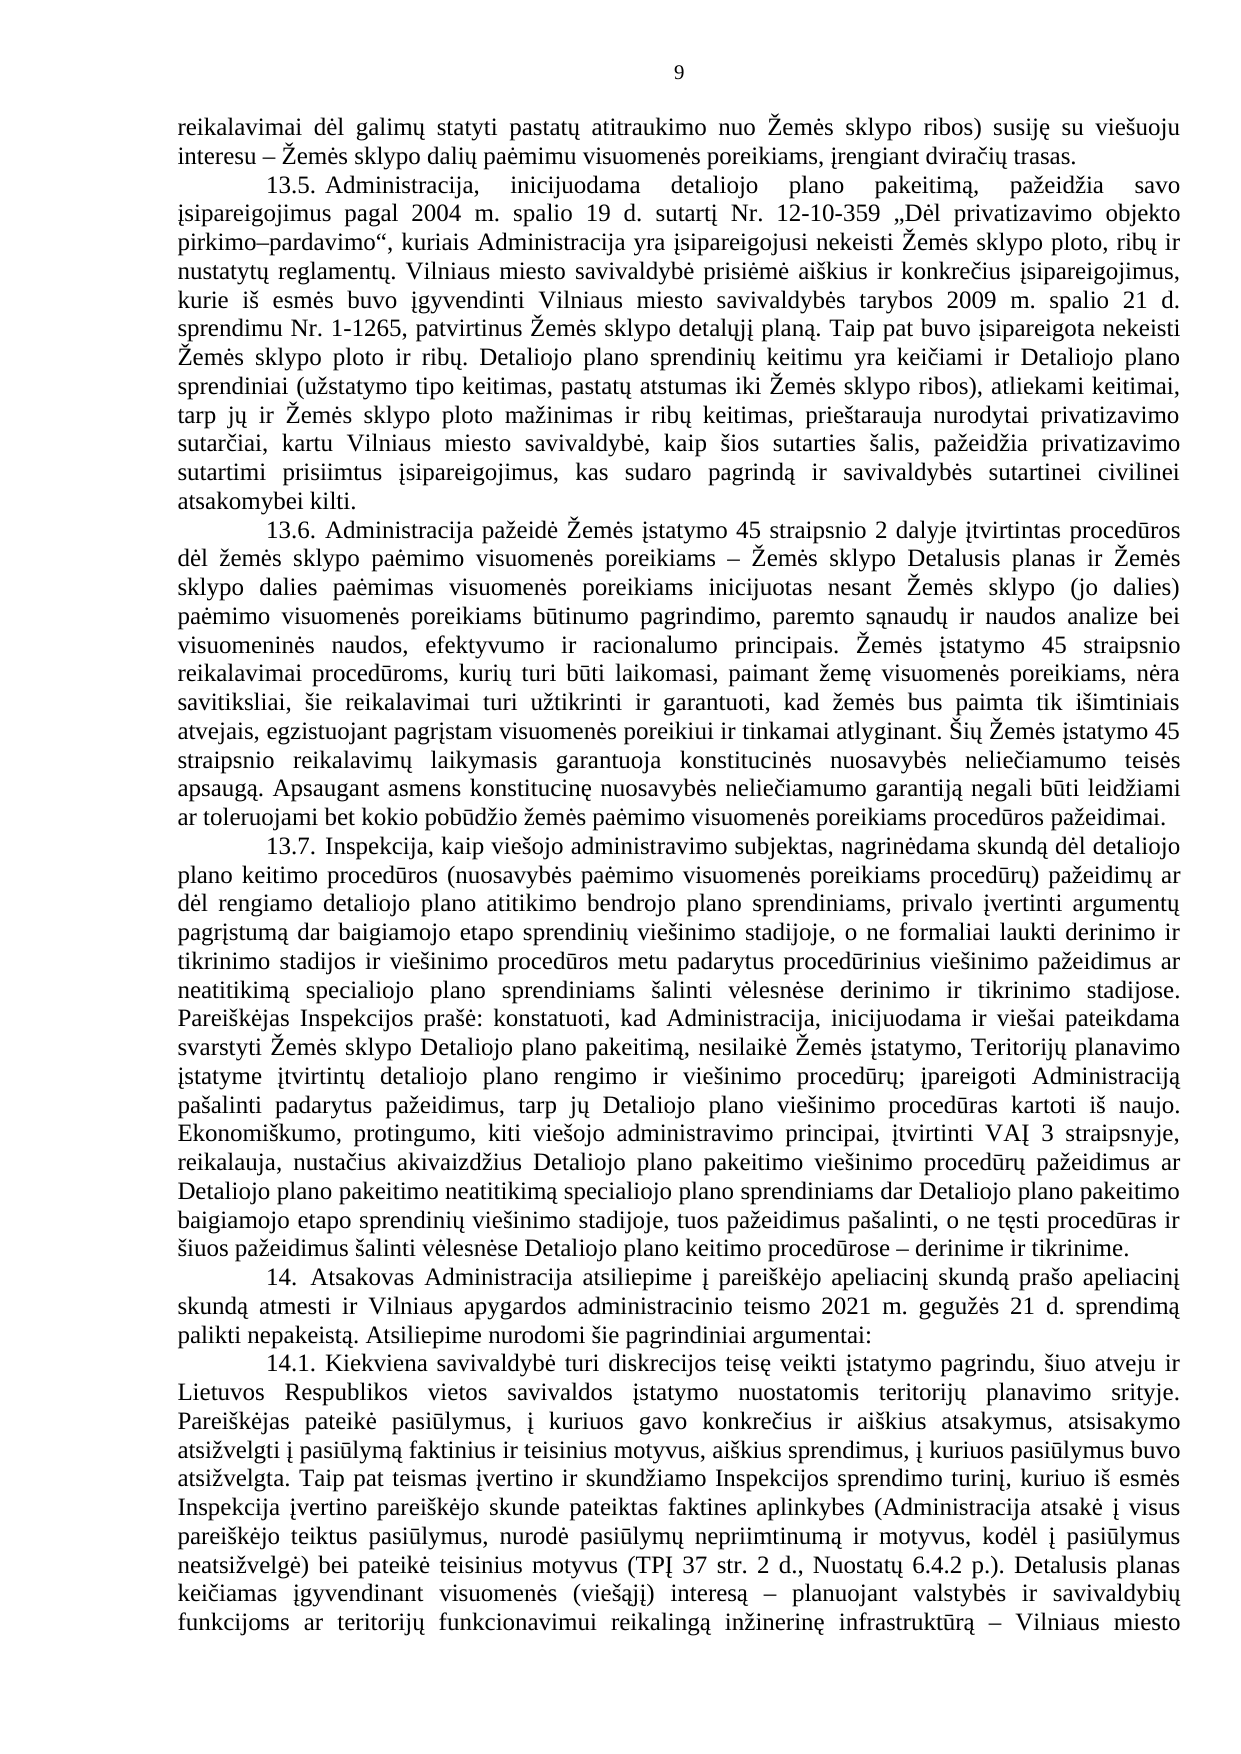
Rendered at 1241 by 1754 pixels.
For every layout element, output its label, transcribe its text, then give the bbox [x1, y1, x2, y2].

text 13.6. Administracija pažeidė Žemės įstatymo 45 straipsnio 2 dalyje įtvirtintas procedūros dėl žemės sklypo paėmimo visuomenės poreikiams – Žemės sklypo Detalusis planas ir Žemės sklypo dalies paėmimas visuomenės poreikiams inicijuotas nesant Žemės sklypo (jo dalies) paėmimo visuomenės poreikiams būtinumo pagrindimo, paremto sąnaudų ir naudos analize bei visuomeninės naudos, efektyvumo ir racionalumo principais. Žemės įstatymo 45 straipsnio reikalavimai procedūroms, kurių turi būti laikomasi, paimant žemę visuomenės poreikiams, nėra savitiksliai, šie reikalavimai turi užtikrinti ir garantuoti, kad žemės bus paimta tik išimtiniais atvejais, egzistuojant pagrįstam visuomenės poreikiui ir tinkamai atlyginant. Šių Žemės įstatymo 45 straipsnio reikalavimų laikymasis garantuoja konstitucinės nuosavybės neliečiamumo teisės apsaugą. Apsaugant asmens konstitucinę nuosavybės neliečiamumo garantiją negali būti leidžiami ar toleruojami bet kokio pobūdžio žemės paėmimo visuomenės poreikiams procedūros pažeidimai. [177, 515, 1181, 831]
text reikalavimai dėl galimų statyti pastatų atitraukimo nuo Žemės sklypo ribos) susiję su viešuoju interesu – Žemės sklypo dalių paėmimu visuomenės poreikiams, įrengiant dviračių trasas. [177, 112, 1181, 170]
text 13.5. Administracija, inicijuodama detaliojo plano pakeitimą, pažeidžia savo įsipareigojimus pagal 2004 m. spalio 19 d. sutartį Nr. 12-10-359 „Dėl privatizavimo objekto pirkimo–pardavimo“, kuriais Administracija yra įsipareigojusi nekeisti Žemės sklypo ploto, ribų ir nustatytų reglamentų. Vilniaus miesto savivaldybė prisiėmė aiškius ir konkrečius įsipareigojimus, kurie iš esmės buvo įgyvendinti Vilniaus miesto savivaldybės tarybos 2009 m. spalio 21 d. sprendimu Nr. 1-1265, patvirtinus Žemės sklypo detalųjį planą. Taip pat buvo įsipareigota nekeisti Žemės sklypo ploto ir ribų. Detaliojo plano sprendinių keitimu yra keičiami ir Detaliojo plano sprendiniai (užstatymo tipo keitimas, pastatų atstumas iki Žemės sklypo ribos), atliekami keitimai, tarp jų ir Žemės sklypo ploto mažinimas ir ribų keitimas, prieštarauja nurodytai privatizavimo sutarčiai, kartu Vilniaus miesto savivaldybė, kaip šios sutarties šalis, pažeidžia privatizavimo sutartimi prisiimtus įsipareigojimus, kas sudaro pagrindą ir savivaldybės sutartinei civilinei atsakomybei kilti. [177, 170, 1181, 515]
text 13.7. Inspekcija, kaip viešojo administravimo subjektas, nagrinėdama skundą dėl detaliojo plano keitimo procedūros (nuosavybės paėmimo visuomenės poreikiams procedūrų) pažeidimų ar dėl rengiamo detaliojo plano atitikimo bendrojo plano sprendiniams, privalo įvertinti argumentų pagrįstumą dar baigiamojo etapo sprendinių viešinimo stadijoje, o ne formaliai laukti derinimo ir tikrinimo stadijos ir viešinimo procedūros metu padarytus procedūrinius viešinimo pažeidimus ar neatitikimą specialiojo plano sprendiniams šalinti vėlesnėse derinimo ir tikrinimo stadijose. Pareiškėjas Inspekcijos prašė: konstatuoti, kad Administracija, inicijuodama ir viešai pateikdama svarstyti Žemės sklypo Detaliojo plano pakeitimą, nesilaikė Žemės įstatymo, Teritorijų planavimo įstatyme įtvirtintų detaliojo plano rengimo ir viešinimo procedūrų; įpareigoti Administraciją pašalinti padarytus pažeidimus, tarp jų Detaliojo plano viešinimo procedūras kartoti iš naujo. Ekonomiškumo, protingumo, kiti viešojo administravimo principai, įtvirtinti VAĮ 3 straipsnyje, reikalauja, nustačius akivaizdžius Detaliojo plano pakeitimo viešinimo procedūrų pažeidimus ar Detaliojo plano pakeitimo neatitikimą specialiojo plano sprendiniams dar Detaliojo plano pakeitimo baigiamojo etapo sprendinių viešinimo stadijoje, tuos pažeidimus pašalinti, o ne tęsti procedūras ir šiuos pažeidimus šalinti vėlesnėse Detaliojo plano keitimo procedūrose – derinime ir tikrinime. [177, 831, 1181, 1262]
text 14.1. Kiekviena savivaldybė turi diskrecijos teisę veikti įstatymo pagrindu, šiuo atveju ir Lietuvos Respublikos vietos savivaldos įstatymo nuostatomis teritorijų planavimo srityje. Pareiškėjas pateikė pasiūlymus, į kuriuos gavo konkrečius ir aiškius atsakymus, atsisakymo atsižvelgti į pasiūlymą faktinius ir teisinius motyvus, aiškius sprendimus, į kuriuos pasiūlymus buvo atsižvelgta. Taip pat teismas įvertino ir skundžiamo Inspekcijos sprendimo turinį, kuriuo iš esmės Inspekcija įvertino pareiškėjo skunde pateiktas faktines aplinkybes (Administracija atsakė į visus pareiškėjo teiktus pasiūlymus, nurodė pasiūlymų nepriimtinumą ir motyvus, kodėl į pasiūlymus neatsižvelgė) bei pateikė teisinius motyvus (TPĮ 37 str. 2 d., Nuostatų 6.4.2 p.). Detalusis planas keičiamas įgyvendinant visuomenės (viešąjį) interesą – planuojant valstybės ir savivaldybių funkcijoms ar teritorijų funkcionavimui reikalingą inžinerinę infrastruktūrą – Vilniaus miesto [177, 1348, 1181, 1636]
text 14. Atsakovas Administracija atsiliepime į pareiškėjo apeliacinį skundą prašo apeliacinį skundą atmesti ir Vilniaus apygardos administracinio teismo 2021 m. gegužės 21 d. sprendimą palikti nepakeistą. Atsiliepime nurodomi šie pagrindiniai argumentai: [177, 1262, 1181, 1348]
